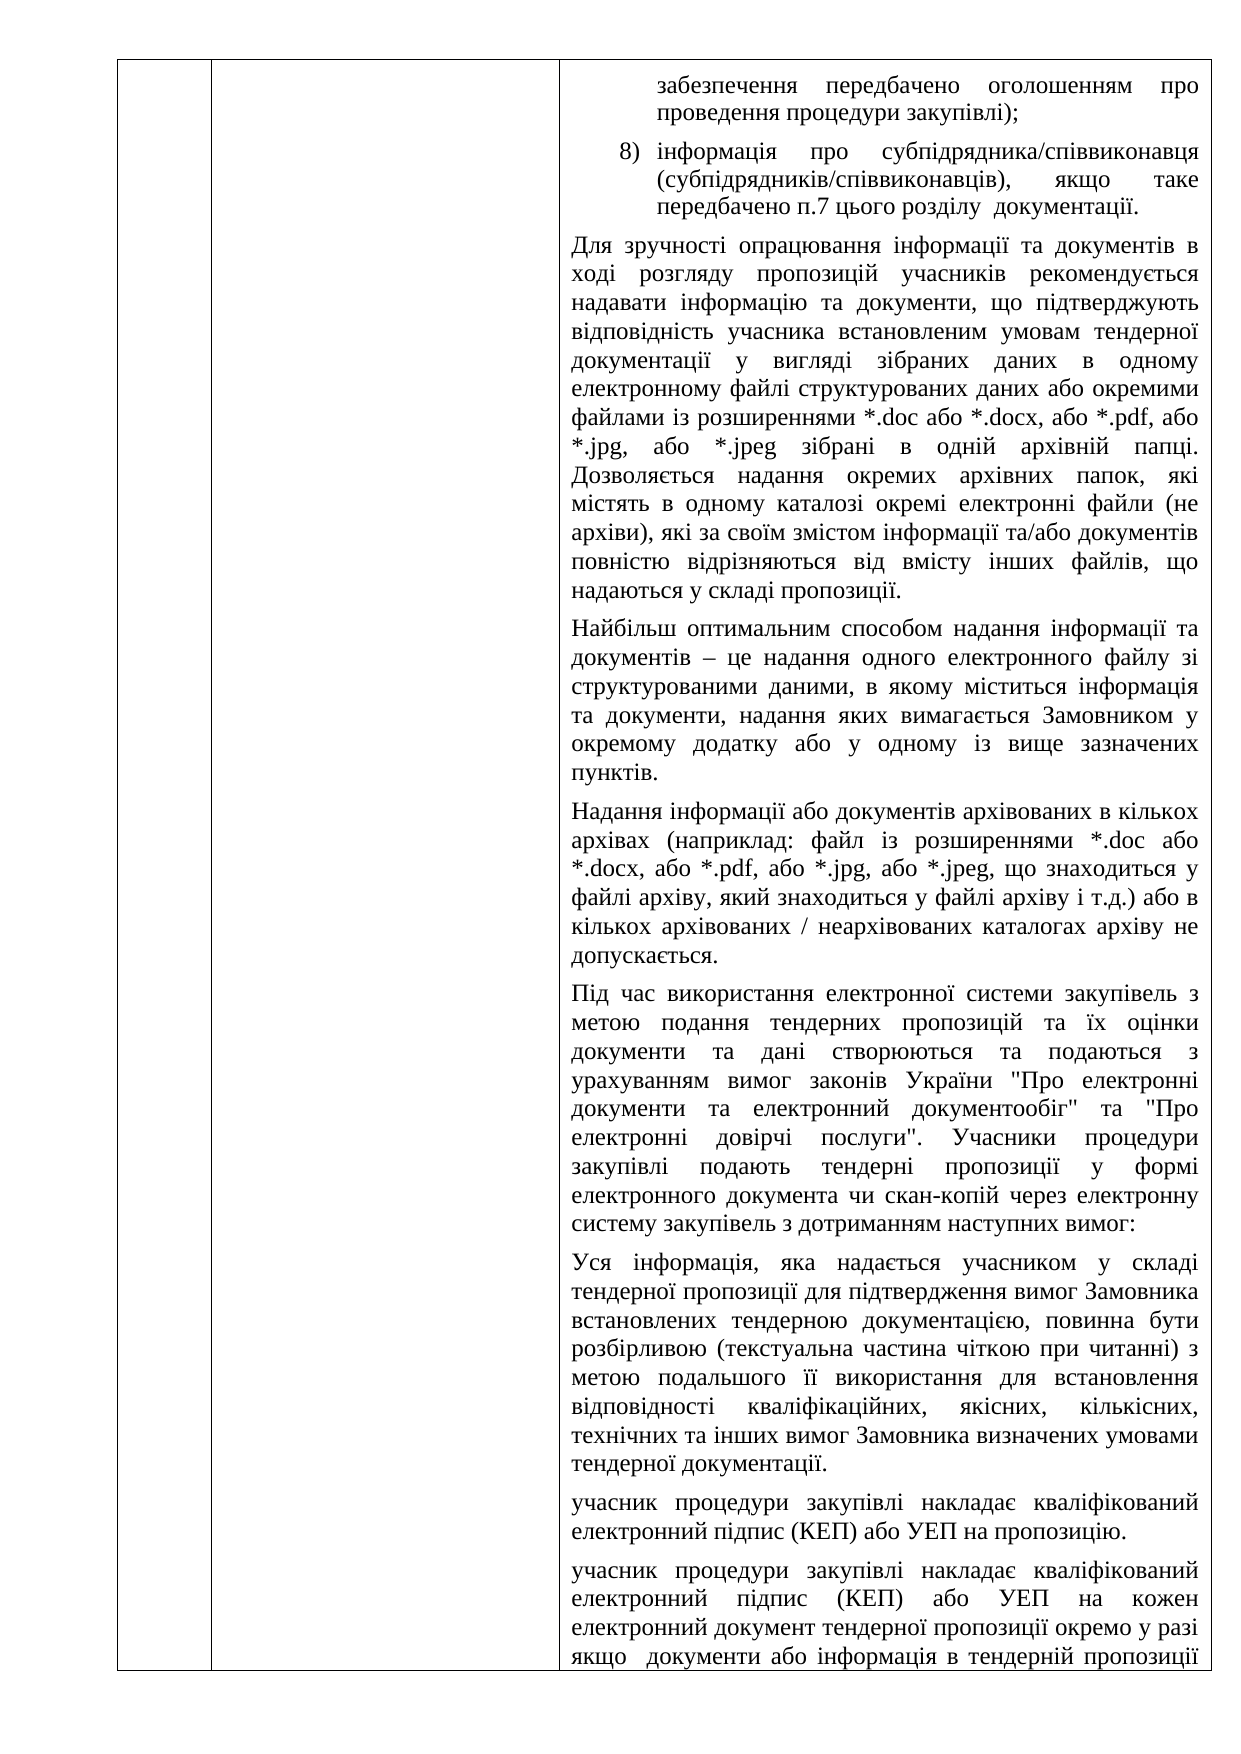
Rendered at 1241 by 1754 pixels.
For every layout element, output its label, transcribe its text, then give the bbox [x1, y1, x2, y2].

table_cell [118, 60, 211, 1670]
table_cell забезпечення передбачено оголошенням про проведення процедури закупівлі); інформація про субпідрядника/співвиконавця (субпідрядників/співвиконавців), якщо таке передбачено п.7 цього розділу документації. Для зручності опрацювання інформації та документів в ході розгляду пропозицій учасників рекомендується надавати інформацію та документи, що підтверджують відповідність учасника встановленим умовам тендерної документації у вигляді зібраних даних в одному електронному файлі структурованих даних або окремими файлами із розширеннями *.doc або *.docx, або *.pdf, або *.jpg, або *.jpeg зібрані в одній архівній папці. Дозволяється надання окремих архівних папок, які містять в одному каталозі окремі електронні файли (не архіви), які за своїм змістом інформації та/або документів повністю відрізняються від вмісту інших файлів, що надаються у складі пропозиції. Найбільш оптимальним способом надання інформації та документів – це надання одного електронного файлу зі структурованими даними, в якому міститься інформація та документи, надання яких вимагається Замовником у окремому додатку або у одному із вище зазначених пунктів. Надання інформації або документів архівованих в кількох архівах (наприклад: файл із розширеннями *.doc або *.docx, або *.pdf, або *.jpg, або *.jpeg, що знаходиться у файлі архіву, який знаходиться у файлі архіву і т.д.) або в кількох архівованих / неархівованих каталогах архіву не допускається. Під час використання електронної системи закупівель з метою подання тендерних пропозицій та їх оцінки документи та дані створюються та подаються з урахуванням вимог законів України "Про електронні документи та електронний документообіг" та "Про електронні довірчі послуги". Учасники процедури закупівлі подають тендерні пропозиції у формі електронного документа чи скан-копій через електронну систему закупівель з дотриманням наступних вимог: Уся інформація, яка надається учасником у складі тендерної пропозиції для підтвердження вимог Замовника встановлених тендерною документацією, повинна бути розбірливою (текстуальна частина чіткою при читанні) з метою подальшого її використання для встановлення відповідності кваліфікаційних, якісних, кількісних, технічних та інших вимог Замовника визначених умовами тендерної документації. учасник процедури закупівлі накладає кваліфікований електронний підпис (КЕП) або УЕП на пропозицію. учасник процедури закупівлі накладає кваліфікований електронний підпис (КЕП) або УЕП на кожен електронний документ тендерної пропозиції окремо у разі якщо документи або інформація в тендерній пропозиції [560, 60, 1211, 1670]
table_cell [212, 60, 559, 1670]
